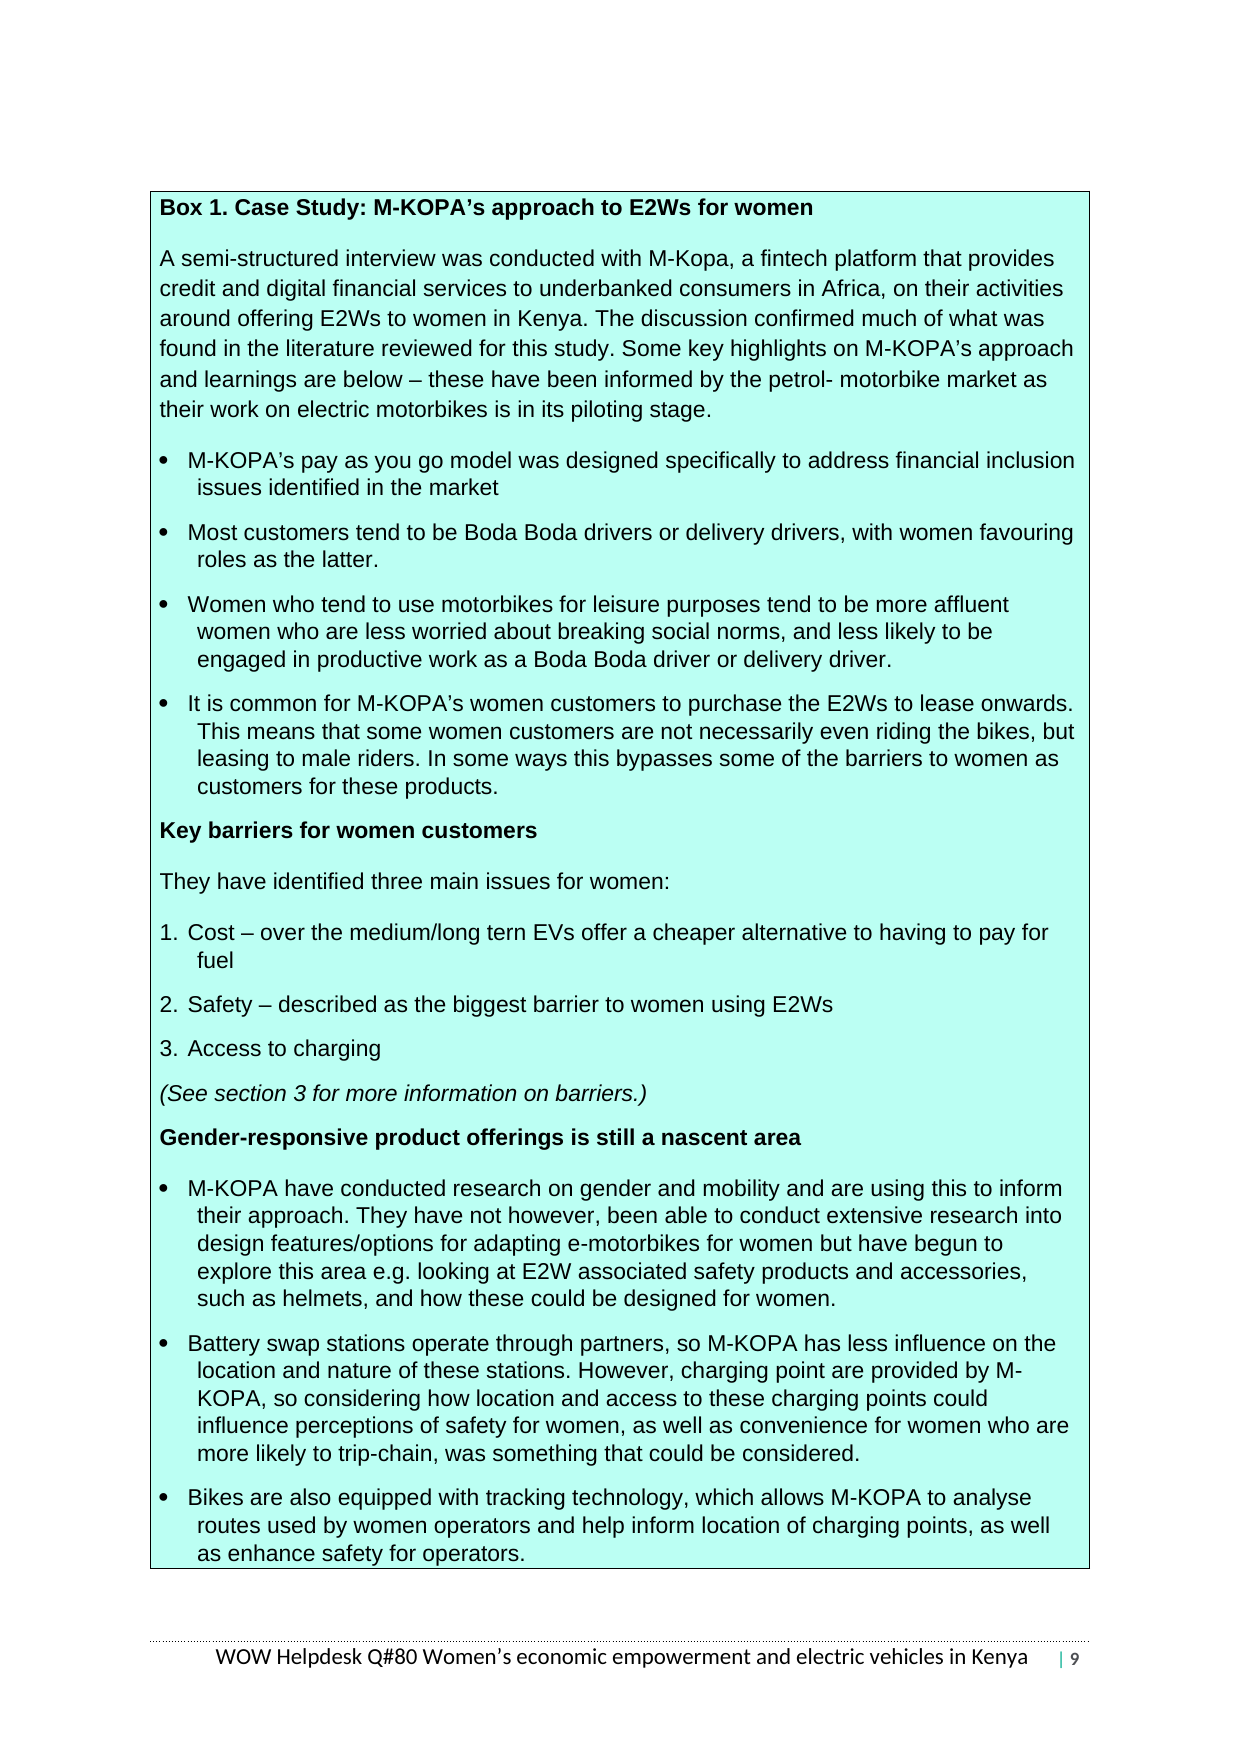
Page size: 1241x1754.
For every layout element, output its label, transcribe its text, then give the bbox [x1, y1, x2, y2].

list M-KOPA have conducted research on gender and mobility and are using this to inform their approach. They have not however, been able to conduct extensive research into design features/options for adapting e-motorbikes for women but have begun to explore this area e.g. looking at E2W associated safety products and accessories, such as helmets, and how these could be designed for women. [151, 1172, 1089, 1312]
text Gender-responsive product offerings is still a nascent area [151, 1121, 1089, 1150]
list Women who tend to use motorbikes for leisure purposes tend to be more affluent women who are less worried about breaking social norms, and less likely to be engaged in productive work as a Boda Boda driver or delivery driver. [151, 587, 1089, 672]
list Access to charging [151, 1032, 1089, 1062]
list Cost – over the medium/long tern EVs offer a cheaper alternative to having to pay for fuel [151, 916, 1089, 973]
list M-KOPA’s pay as you go model was designed specifically to address financial inclusion issues identified in the market [151, 444, 1089, 501]
list Bikes are also equipped with tracking technology, which allows M-KOPA to analyse routes used by women operators and help inform location of charging points, as well as enhance safety for operators. [151, 1481, 1089, 1568]
list Battery swap stations operate through partners, so M-KOPA has less influence on the location and nature of these stations. However, charging point are provided by M-KOPA, so considering how location and access to these charging points could influence perceptions of safety for women, as well as convenience for women who are more likely to trip-chain, was something that could be considered. [151, 1326, 1089, 1466]
text Key barriers for women customers [151, 814, 1089, 843]
text A semi-structured interview was conducted with M-Kopa, a fintech platform that provides credit and digital financial services to underbanked consumers in Africa, on their activities around offering E2Ws to women in Kenya. The discussion confirmed much of what was found in the literature reviewed for this study. Some key highlights on M-KOPA’s approach and learnings are below – these have been informed by the petrol- motorbike market as their work on electric motorbikes is in its piloting stage. [151, 242, 1089, 422]
list Most customers tend to be Boda Boda drivers or delivery drivers, with women favouring roles as the latter. [151, 516, 1089, 573]
list It is common for M-KOPA’s women customers to purchase the E2Ws to lease onwards. This means that some women customers are not necessarily even riding the bikes, but leasing to male riders. In some ways this bypasses some of the barriers to women as customers for these products. [151, 687, 1089, 799]
list Safety – described as the biggest barrier to women using E2Ws [151, 988, 1089, 1017]
text (See section 3 for more information on barriers.) [151, 1076, 1089, 1106]
text Box 1. Case Study: M-KOPA’s approach to E2Ws for women [151, 192, 1089, 220]
text They have identified three main issues for women: [151, 865, 1089, 894]
